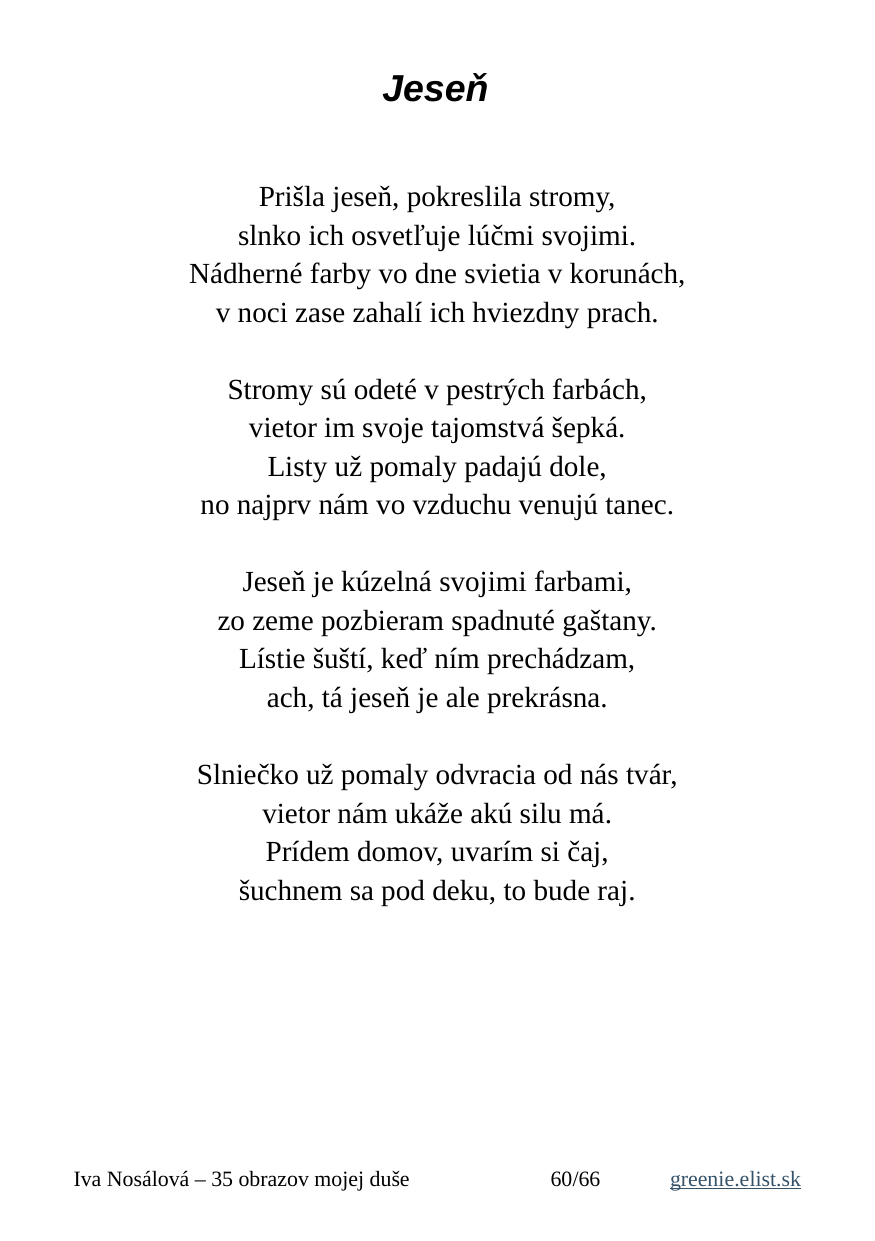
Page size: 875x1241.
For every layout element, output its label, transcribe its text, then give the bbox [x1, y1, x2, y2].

text Prídem domov, uvarím si čaj, [41, 834, 833, 868]
text Listy už pomaly padajú dole, [41, 449, 833, 482]
text šuchnem sa pod deku, to bude raj. [41, 873, 833, 906]
text slnko ich osvetľuje lúčmi svojimi. [41, 218, 833, 251]
text no najprv nám vo vzduchu venujú tanec. [41, 487, 833, 521]
text Nádherné farby vo dne svietia v korunách, [41, 256, 833, 290]
text Slniečko už pomaly odvracia od nás tvár, [41, 757, 833, 791]
text Lístie šuští, keď ním prechádzam, [41, 642, 833, 675]
text Jeseň je kúzelná svojimi farbami, [41, 564, 833, 598]
text Stromy sú odeté v pestrých farbách, [41, 372, 833, 405]
text zo zeme pozbieram spadnuté gaštany. [41, 603, 833, 637]
subtitle Jeseň [41, 66, 833, 109]
text vietor im svoje tajomstvá šepká. [41, 410, 833, 444]
text Prišla jeseň, pokreslila stromy, [41, 179, 833, 213]
text ach, tá jeseň je ale prekrásna. [41, 680, 833, 714]
text vietor nám ukáže akú silu má. [41, 796, 833, 829]
text v noci zase zahalí ich hviezdny prach. [41, 295, 833, 328]
